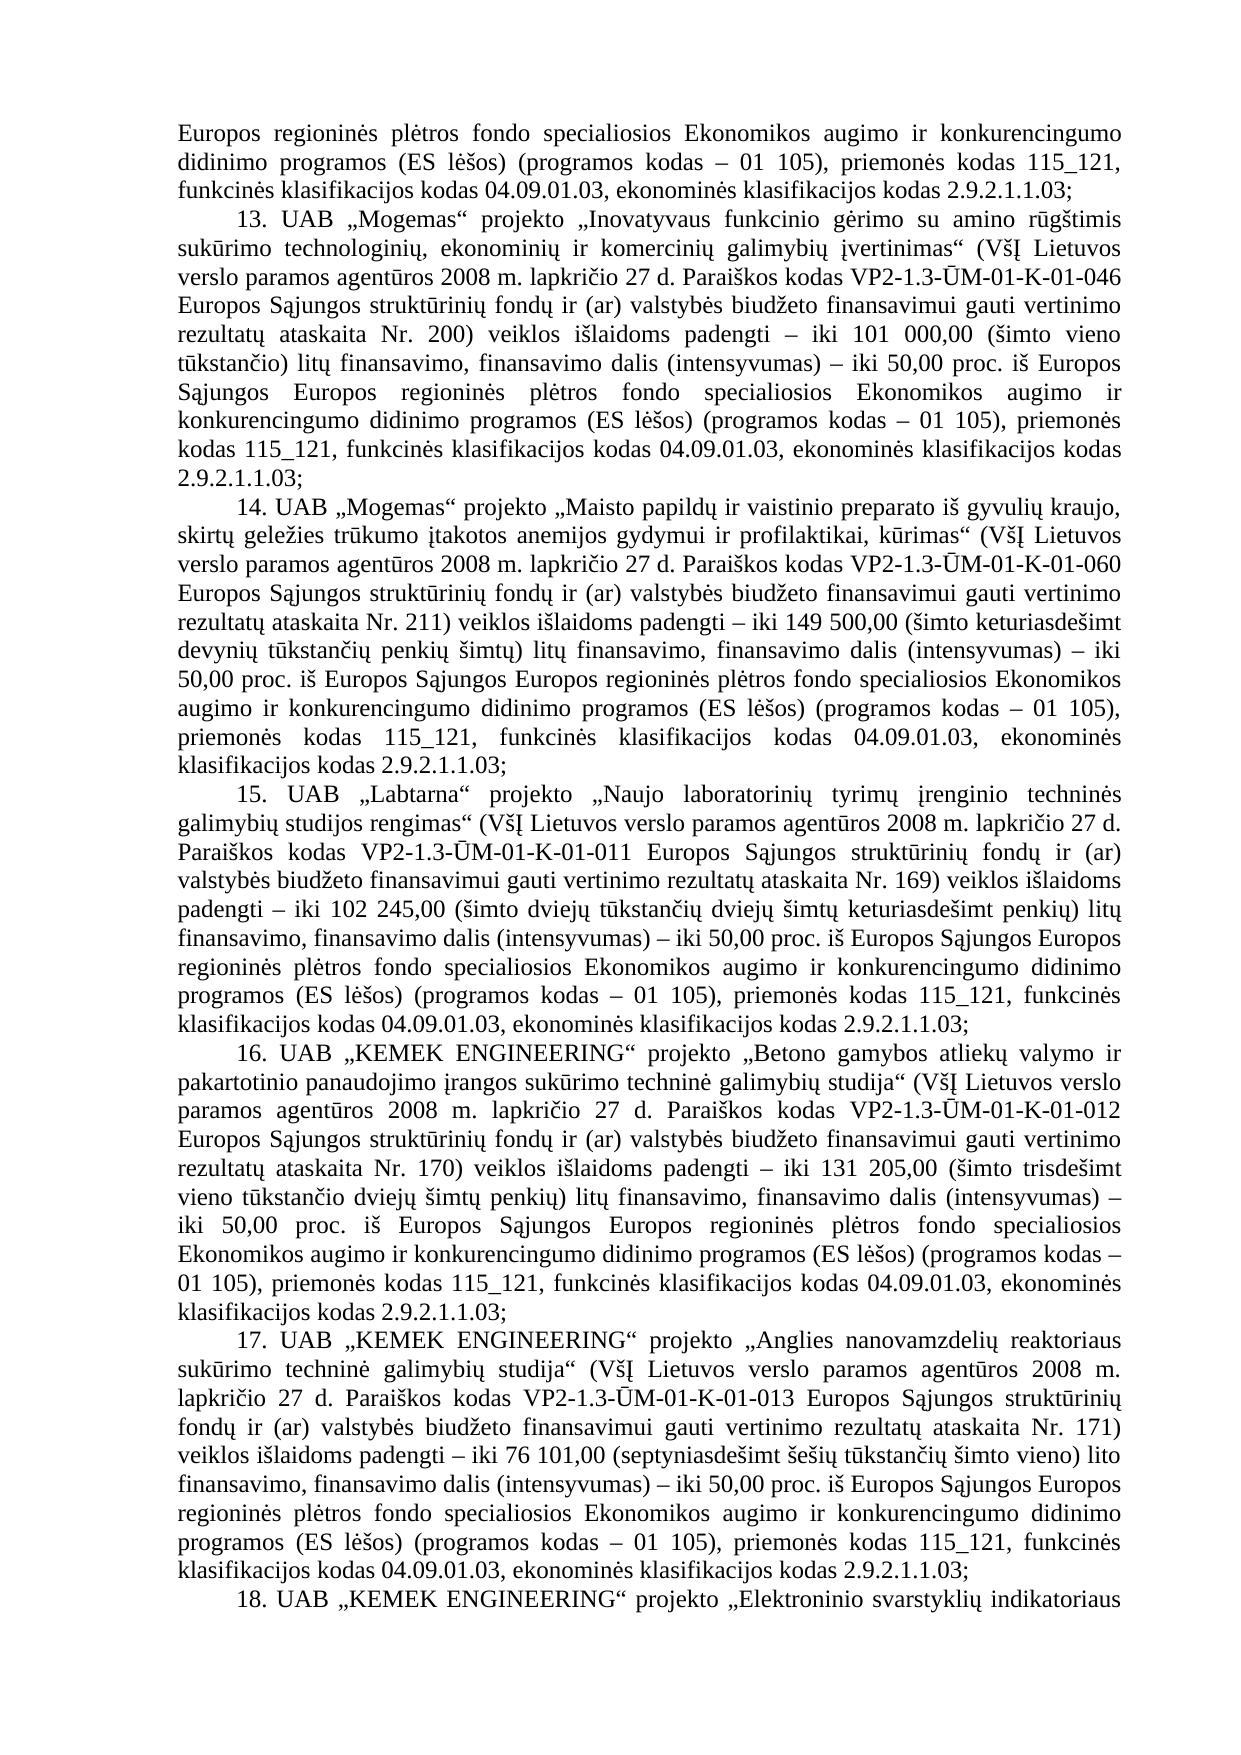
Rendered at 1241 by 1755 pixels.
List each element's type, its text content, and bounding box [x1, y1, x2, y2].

text Europos regioninės plėtros fondo specialiosios Ekonomikos augimo ir konkurencingumo didinimo programos (ES lėšos) (programos kodas – 01 105), priemonės kodas 115_121, funkcinės klasifikacijos kodas 04.09.01.03, ekonominės klasifikacijos kodas 2.9.2.1.1.03; [177, 118, 1122, 204]
text 13. UAB „Mogemas“ projekto „Inovatyvaus funkcinio gėrimo su amino rūgštimis sukūrimo technologinių, ekonominių ir komercinių galimybių įvertinimas“ (VšĮ Lietuvos verslo paramos agentūros 2008 m. lapkričio 27 d. Paraiškos kodas VP2-1.3-ŪM-01-K-01-046 Europos Sąjungos struktūrinių fondų ir (ar) valstybės biudžeto finansavimui gauti vertinimo rezultatų ataskaita Nr. 200) veiklos išlaidoms padengti – iki 101 000,00 (šimto vieno tūkstančio) litų finansavimo, finansavimo dalis (intensyvumas) – iki 50,00 proc. iš Europos Sąjungos Europos regioninės plėtros fondo specialiosios Ekonomikos augimo ir konkurencingumo didinimo programos (ES lėšos) (programos kodas – 01 105), priemonės kodas 115_121, funkcinės klasifikacijos kodas 04.09.01.03, ekonominės klasifikacijos kodas 2.9.2.1.1.03; [177, 204, 1122, 492]
text 16. UAB „KEMEK ENGINEERING“ projekto „Betono gamybos atliekų valymo ir pakartotinio panaudojimo įrangos sukūrimo techninė galimybių studija“ (VšĮ Lietuvos verslo paramos agentūros 2008 m. lapkričio 27 d. Paraiškos kodas VP2-1.3-ŪM-01-K-01-012 Europos Sąjungos struktūrinių fondų ir (ar) valstybės biudžeto finansavimui gauti vertinimo rezultatų ataskaita Nr. 170) veiklos išlaidoms padengti – iki 131 205,00 (šimto trisdešimt vieno tūkstančio dviejų šimtų penkių) litų finansavimo, finansavimo dalis (intensyvumas) – iki 50,00 proc. iš Europos Sąjungos Europos regioninės plėtros fondo specialiosios Ekonomikos augimo ir konkurencingumo didinimo programos (ES lėšos) (programos kodas – 01 105), priemonės kodas 115_121, funkcinės klasifikacijos kodas 04.09.01.03, ekonominės klasifikacijos kodas 2.9.2.1.1.03; [177, 1038, 1122, 1326]
text 17. UAB „KEMEK ENGINEERING“ projekto „Anglies nanovamzdelių reaktoriaus sukūrimo techninė galimybių studija“ (VšĮ Lietuvos verslo paramos agentūros 2008 m. lapkričio 27 d. Paraiškos kodas VP2-1.3-ŪM-01-K-01-013 Europos Sąjungos struktūrinių fondų ir (ar) valstybės biudžeto finansavimui gauti vertinimo rezultatų ataskaita Nr. 171) veiklos išlaidoms padengti – iki 76 101,00 (septyniasdešimt šešių tūkstančių šimto vieno) lito finansavimo, finansavimo dalis (intensyvumas) – iki 50,00 proc. iš Europos Sąjungos Europos regioninės plėtros fondo specialiosios Ekonomikos augimo ir konkurencingumo didinimo programos (ES lėšos) (programos kodas – 01 105), priemonės kodas 115_121, funkcinės klasifikacijos kodas 04.09.01.03, ekonominės klasifikacijos kodas 2.9.2.1.1.03; [177, 1326, 1122, 1584]
text 18. UAB „KEMEK ENGINEERING“ projekto „Elektroninio svarstyklių indikatoriaus [177, 1584, 1122, 1613]
text 14. UAB „Mogemas“ projekto „Maisto papildų ir vaistinio preparato iš gyvulių kraujo, skirtų geležies trūkumo įtakotos anemijos gydymui ir profilaktikai, kūrimas“ (VšĮ Lietuvos verslo paramos agentūros 2008 m. lapkričio 27 d. Paraiškos kodas VP2-1.3-ŪM-01-K-01-060 Europos Sąjungos struktūrinių fondų ir (ar) valstybės biudžeto finansavimui gauti vertinimo rezultatų ataskaita Nr. 211) veiklos išlaidoms padengti – iki 149 500,00 (šimto keturiasdešimt devynių tūkstančių penkių šimtų) litų finansavimo, finansavimo dalis (intensyvumas) – iki 50,00 proc. iš Europos Sąjungos Europos regioninės plėtros fondo specialiosios Ekonomikos augimo ir konkurencingumo didinimo programos (ES lėšos) (programos kodas – 01 105), priemonės kodas 115_121, funkcinės klasifikacijos kodas 04.09.01.03, ekonominės klasifikacijos kodas 2.9.2.1.1.03; [177, 492, 1122, 779]
text 15. UAB „Labtarna“ projekto „Naujo laboratorinių tyrimų įrenginio techninės galimybių studijos rengimas“ (VšĮ Lietuvos verslo paramos agentūros 2008 m. lapkričio 27 d. Paraiškos kodas VP2-1.3-ŪM-01-K-01-011 Europos Sąjungos struktūrinių fondų ir (ar) valstybės biudžeto finansavimui gauti vertinimo rezultatų ataskaita Nr. 169) veiklos išlaidoms padengti – iki 102 245,00 (šimto dviejų tūkstančių dviejų šimtų keturiasdešimt penkių) litų finansavimo, finansavimo dalis (intensyvumas) – iki 50,00 proc. iš Europos Sąjungos Europos regioninės plėtros fondo specialiosios Ekonomikos augimo ir konkurencingumo didinimo programos (ES lėšos) (programos kodas – 01 105), priemonės kodas 115_121, funkcinės klasifikacijos kodas 04.09.01.03, ekonominės klasifikacijos kodas 2.9.2.1.1.03; [177, 779, 1122, 1038]
